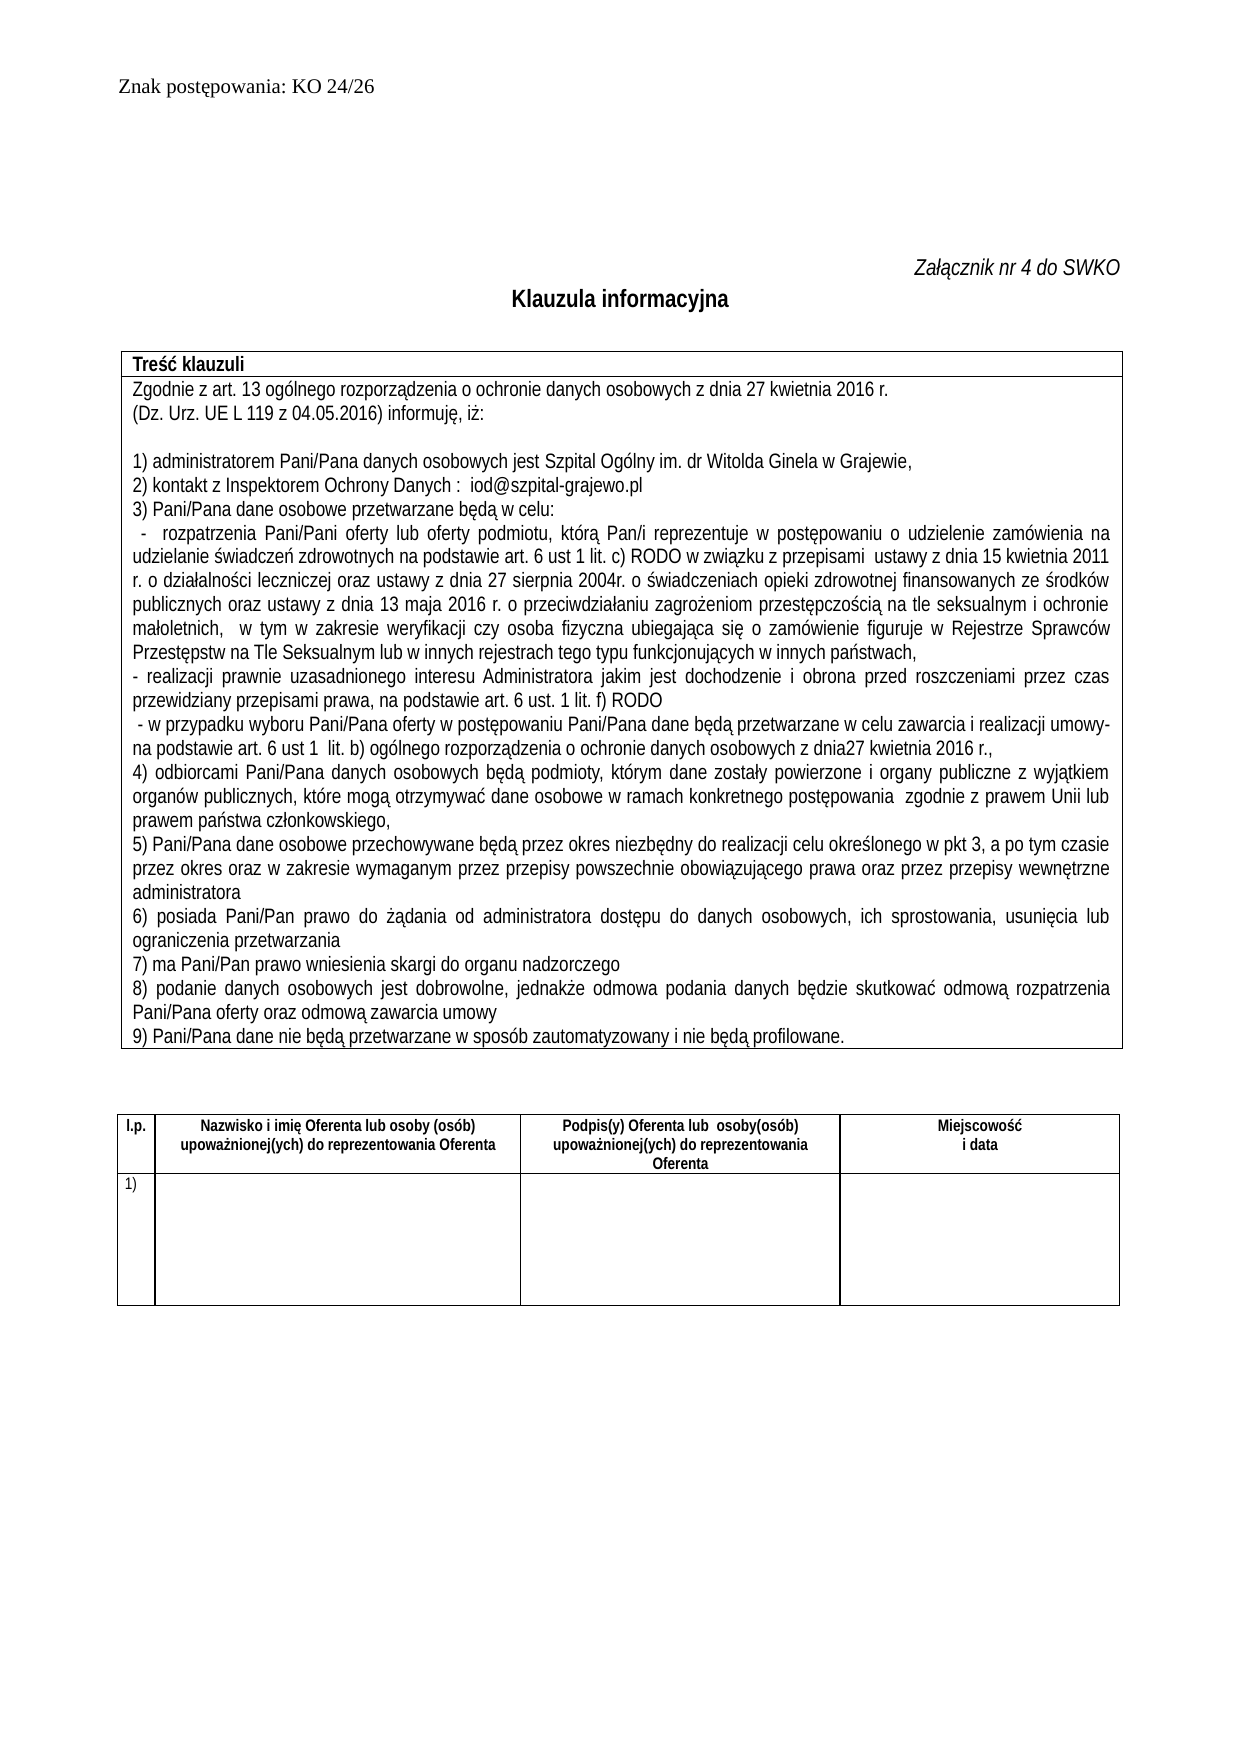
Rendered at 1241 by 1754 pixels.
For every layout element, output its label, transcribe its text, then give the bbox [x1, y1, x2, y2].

text Klauzula informacyjna [118, 284, 1122, 312]
table_cell [156, 1174, 520, 1305]
table_cell 1) [118, 1174, 154, 1305]
table_header l.p. [118, 1115, 154, 1173]
table_header Podpis(y) Oferenta lub osoby(osób) upoważnionej(ych) do reprezentowania Oferenta [521, 1115, 839, 1173]
table_header Nazwisko i imię Oferenta lub osoby (osób) upoważnionej(ych) do reprezentowania Oferenta [156, 1115, 520, 1173]
table_cell [521, 1174, 839, 1305]
table_cell [841, 1174, 1119, 1305]
table_cell Zgodnie z art. 13 ogólnego rozporządzenia o ochronie danych osobowych z dnia 27 kwietnia 2016 r. (Dz. Urz. UE L 119 z 04.05.2016) informuję, iż: 1) administratorem Pani/Pana danych osobowych jest Szpital Ogólny im. dr Witolda Ginela w Grajewie, 2) kontakt z Inspektorem Ochrony Danych : iod@szpital-grajewo.pl 3) Pani/Pana dane osobowe przetwarzane będą w celu: - rozpatrzenia Pani/Pani oferty lub oferty podmiotu, którą Pan/i reprezentuje w postępowaniu o udzielenie zamówienia na udzielanie świadczeń zdrowotnych na podstawie art. 6 ust 1 lit. c) RODO w związku z przepisami ustawy z dnia 15 kwietnia 2011 r. o działalności leczniczej oraz ustawy z dnia 27 sierpnia 2004r. o świadczeniach opieki zdrowotnej finansowanych ze środków publicznych oraz ustawy z dnia 13 maja 2016 r. o przeciwdziałaniu zagrożeniom przestępczością na tle seksualnym i ochronie małoletnich, w tym w zakresie weryfikacji czy osoba fizyczna ubiegająca się o zamówienie figuruje w Rejestrze Sprawców Przestępstw na Tle Seksualnym lub w innych rejestrach tego typu funkcjonujących w innych państwach, - realizacji prawnie uzasadnionego interesu Administratora jakim jest dochodzenie i obrona przed roszczeniami przez czas przewidziany przepisami prawa, na podstawie art. 6 ust. 1 lit. f) RODO - w przypadku wyboru Pani/Pana oferty w postępowaniu Pani/Pana dane będą przetwarzane w celu zawarcia i realizacji umowy- na podstawie art. 6 ust 1 lit. b) ogólnego rozporządzenia o ochronie danych osobowych z dnia27 kwietnia 2016 r., 4) odbiorcami Pani/Pana danych osobowych będą podmioty, którym dane zostały powierzone i organy publiczne z wyjątkiem organów publicznych, które mogą otrzymywać dane osobowe w ramach konkretnego postępowania zgodnie z prawem Unii lub prawem państwa członkowskiego, 5) Pani/Pana dane osobowe przechowywane będą przez okres niezbędny do realizacji celu określonego w pkt 3, a po tym czasie przez okres oraz w zakresie wymaganym przez przepisy powszechnie obowiązującego prawa oraz przez przepisy wewnętrzne administratora 6) posiada Pani/Pan prawo do żądania od administratora dostępu do danych osobowych, ich sprostowania, usunięcia lub ograniczenia przetwarzania 7) ma Pani/Pan prawo wniesienia skargi do organu nadzorczego 8) podanie danych osobowych jest dobrowolne, jednakże odmowa podania danych będzie skutkować odmową rozpatrzenia Pani/Pana oferty oraz odmową zawarcia umowy 9) Pani/Pana dane nie będą przetwarzane w sposób zautomatyzowany i nie będą profilowane. [122, 377, 1122, 1047]
table_header Treść klauzuli [122, 352, 1122, 376]
table_header Miejscowość i data [841, 1115, 1119, 1173]
text Załącznik nr 4 do SWKO [118, 253, 1122, 280]
